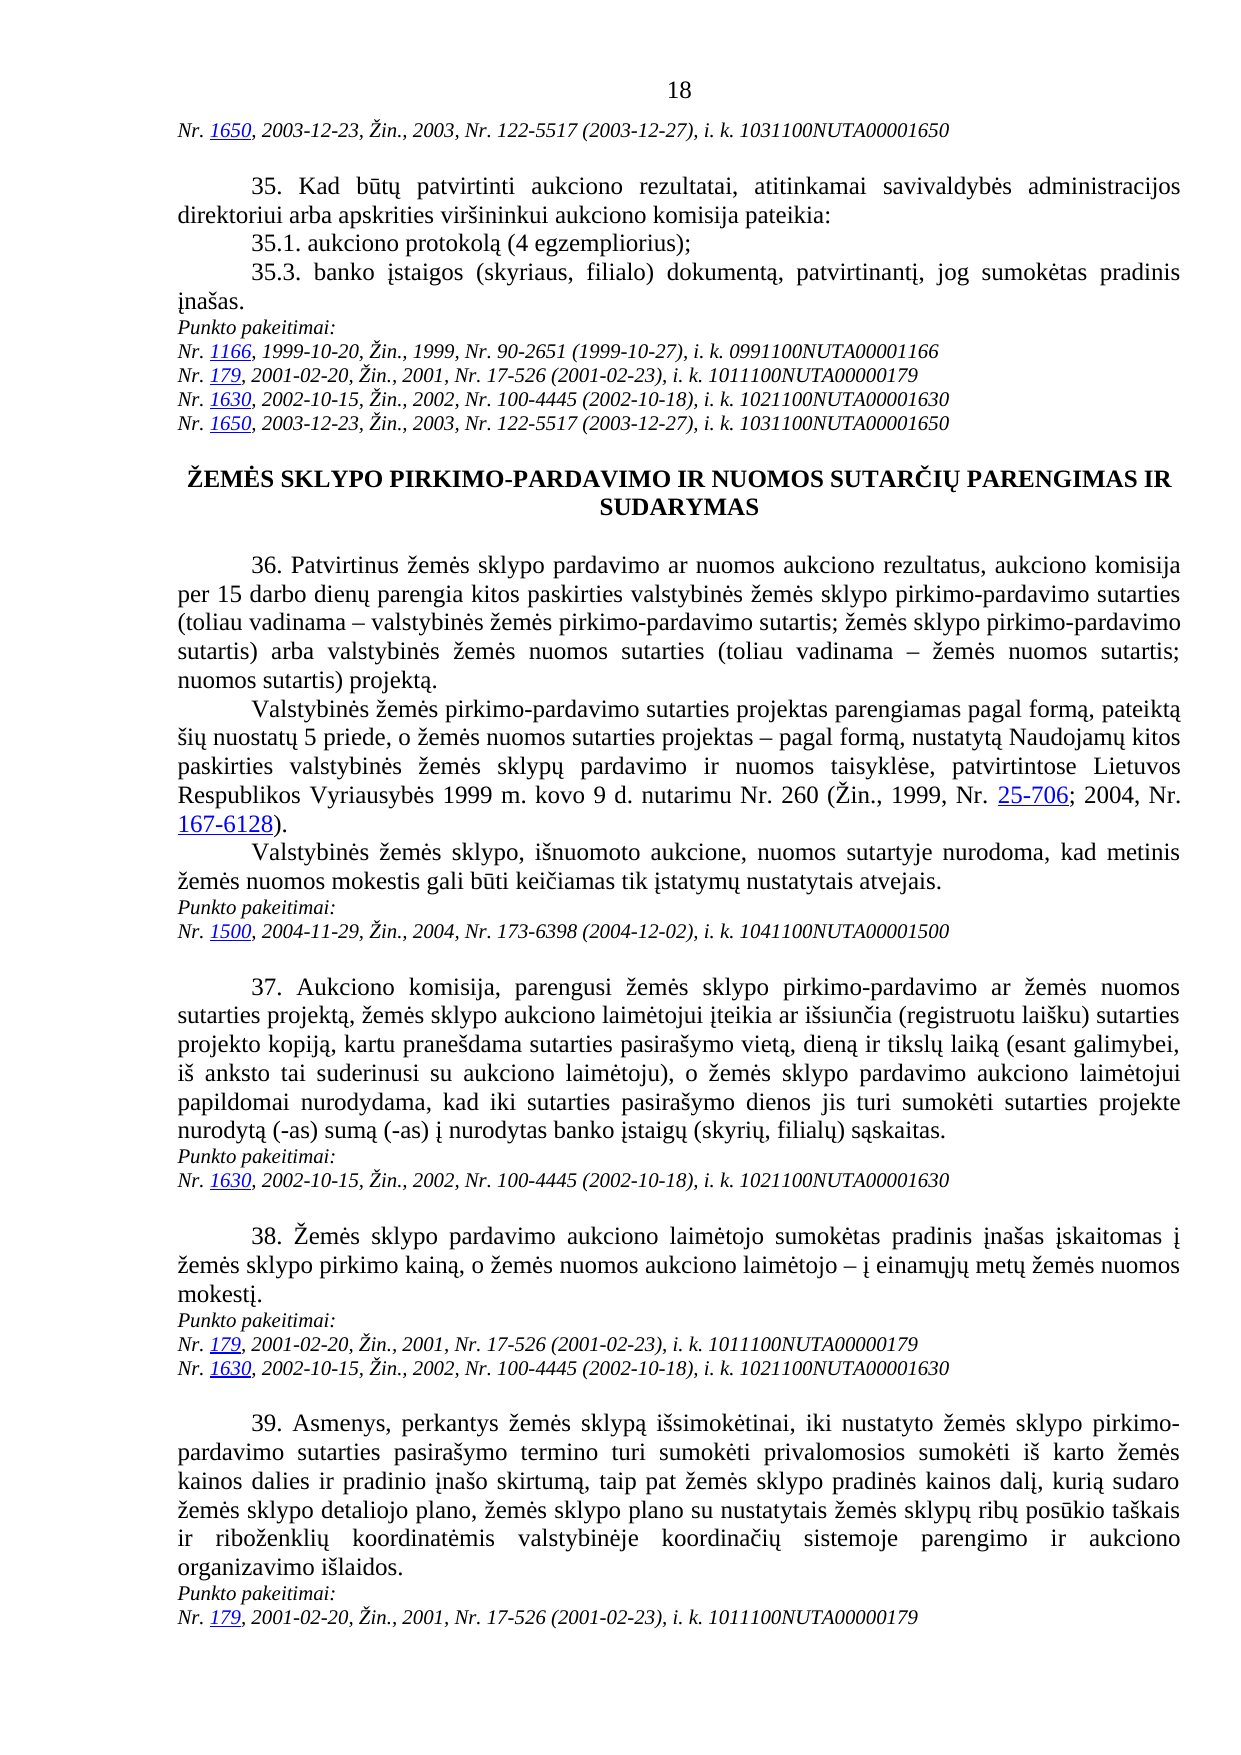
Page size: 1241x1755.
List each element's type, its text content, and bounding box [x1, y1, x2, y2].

text Nr. 1650, 2003-12-23, Žin., 2003, Nr. 122-5517 (2003-12-27), i. k. 1031100NUTA00001650 [177, 411, 1181, 435]
text Nr. 179, 2001-02-20, Žin., 2001, Nr. 17-526 (2001-02-23), i. k. 1011100NUTA00000179 [177, 363, 1181, 387]
text Nr. 1630, 2002-10-15, Žin., 2002, Nr. 100-4445 (2002-10-18), i. k. 1021100NUTA00001630 [177, 387, 1181, 411]
text Nr. 179, 2001-02-20, Žin., 2001, Nr. 17-526 (2001-02-23), i. k. 1011100NUTA00000179 [177, 1605, 1181, 1629]
text Nr. 1630, 2002-10-15, Žin., 2002, Nr. 100-4445 (2002-10-18), i. k. 1021100NUTA00001630 [177, 1356, 1181, 1380]
text 35.1. aukciono protokolą (4 egzempliorius); [177, 228, 1181, 257]
text Nr. 1500, 2004-11-29, Žin., 2004, Nr. 173-6398 (2004-12-02), i. k. 1041100NUTA00001500 [177, 919, 1181, 943]
text Valstybinės žemės sklypo, išnuomoto aukcione, nuomos sutartyje nurodoma, kad metinis žemės nuomos mokestis gali būti keičiamas tik įstatymų nustatytais atvejais. [177, 837, 1181, 895]
text 37. Aukciono komisija, parengusi žemės sklypo pirkimo-pardavimo ar žemės nuomos sutarties projektą, žemės sklypo aukciono laimėtojui įteikia ar išsiunčia (registruotu laišku) sutarties projekto kopiją, kartu pranešdama sutarties pasirašymo vietą, dieną ir tikslų laiką (esant galimybei, iš anksto tai suderinusi su aukciono laimėtoju), o žemės sklypo pardavimo aukciono laimėtojui papildomai nurodydama, kad iki sutarties pasirašymo dienos jis turi sumokėti sutarties projekte nurodytą (-as) sumą (-as) į nurodytas banko įstaigų (skyrių, filialų) sąskaitas. [177, 972, 1181, 1144]
text 36. Patvirtinus žemės sklypo pardavimo ar nuomos aukciono rezultatus, aukciono komisija per 15 darbo dienų parengia kitos paskirties valstybinės žemės sklypo pirkimo-pardavimo sutarties (toliau vadinama – valstybinės žemės pirkimo-pardavimo sutartis; žemės sklypo pirkimo-pardavimo sutartis) arba valstybinės žemės nuomos sutarties (toliau vadinama – žemės nuomos sutartis; nuomos sutartis) projektą. [177, 550, 1181, 694]
text Nr. 1650, 2003-12-23, Žin., 2003, Nr. 122-5517 (2003-12-27), i. k. 1031100NUTA00001650 [177, 118, 1181, 142]
text Punkto pakeitimai: [177, 1307, 1181, 1332]
text 39. Asmenys, perkantys žemės sklypą išsimokėtinai, iki nustatyto žemės sklypo pirkimo-pardavimo sutarties pasirašymo termino turi sumokėti privalomosios sumokėti iš karto žemės kainos dalies ir pradinio įnašo skirtumą, taip pat žemės sklypo pradinės kainos dalį, kurią sudaro žemės sklypo detaliojo plano, žemės sklypo plano su nustatytais žemės sklypų ribų posūkio taškais ir riboženklių koordinatėmis valstybinėje koordinačių sistemoje parengimo ir aukciono organizavimo išlaidos. [177, 1408, 1181, 1581]
text Nr. 1166, 1999-10-20, Žin., 1999, Nr. 90-2651 (1999-10-27), i. k. 0991100NUTA00001166 [177, 339, 1181, 363]
text Nr. 179, 2001-02-20, Žin., 2001, Nr. 17-526 (2001-02-23), i. k. 1011100NUTA00000179 [177, 1332, 1181, 1356]
text 35.3. banko įstaigos (skyriaus, filialo) dokumentą, patvirtinantį, jog sumokėtas pradinis įnašas. [177, 257, 1181, 315]
text 35. Kad būtų patvirtinti aukciono rezultatai, atitinkamai savivaldybės administracijos direktoriui arba apskrities viršininkui aukciono komisija pateikia: [177, 171, 1181, 228]
text Punkto pakeitimai: [177, 895, 1181, 919]
text 38. Žemės sklypo pardavimo aukciono laimėtojo sumokėtas pradinis įnašas įskaitomas į žemės sklypo pirkimo kainą, o žemės nuomos aukciono laimėtojo – į einamųjų metų žemės nuomos mokestį. [177, 1221, 1181, 1307]
text Valstybinės žemės pirkimo-pardavimo sutarties projektas parengiamas pagal formą, pateiktą šių nuostatų 5 priede, o žemės nuomos sutarties projektas – pagal formą, nustatytą Naudojamų kitos paskirties valstybinės žemės sklypų pardavimo ir nuomos taisyklėse, patvirtintose Lietuvos Respublikos Vyriausybės 1999 m. kovo 9 d. nutarimu Nr. 260 (Žin., 1999, Nr. 25-706; 2004, Nr. 167-6128). [177, 694, 1181, 837]
text Žemės sklypo pirkimo-pardavimo ir nuomos sutarčių parengimas IR SUDARYMAS [177, 464, 1181, 521]
text Nr. 1630, 2002-10-15, Žin., 2002, Nr. 100-4445 (2002-10-18), i. k. 1021100NUTA00001630 [177, 1168, 1181, 1192]
text Punkto pakeitimai: [177, 315, 1181, 339]
text Punkto pakeitimai: [177, 1144, 1181, 1168]
text Punkto pakeitimai: [177, 1581, 1181, 1605]
